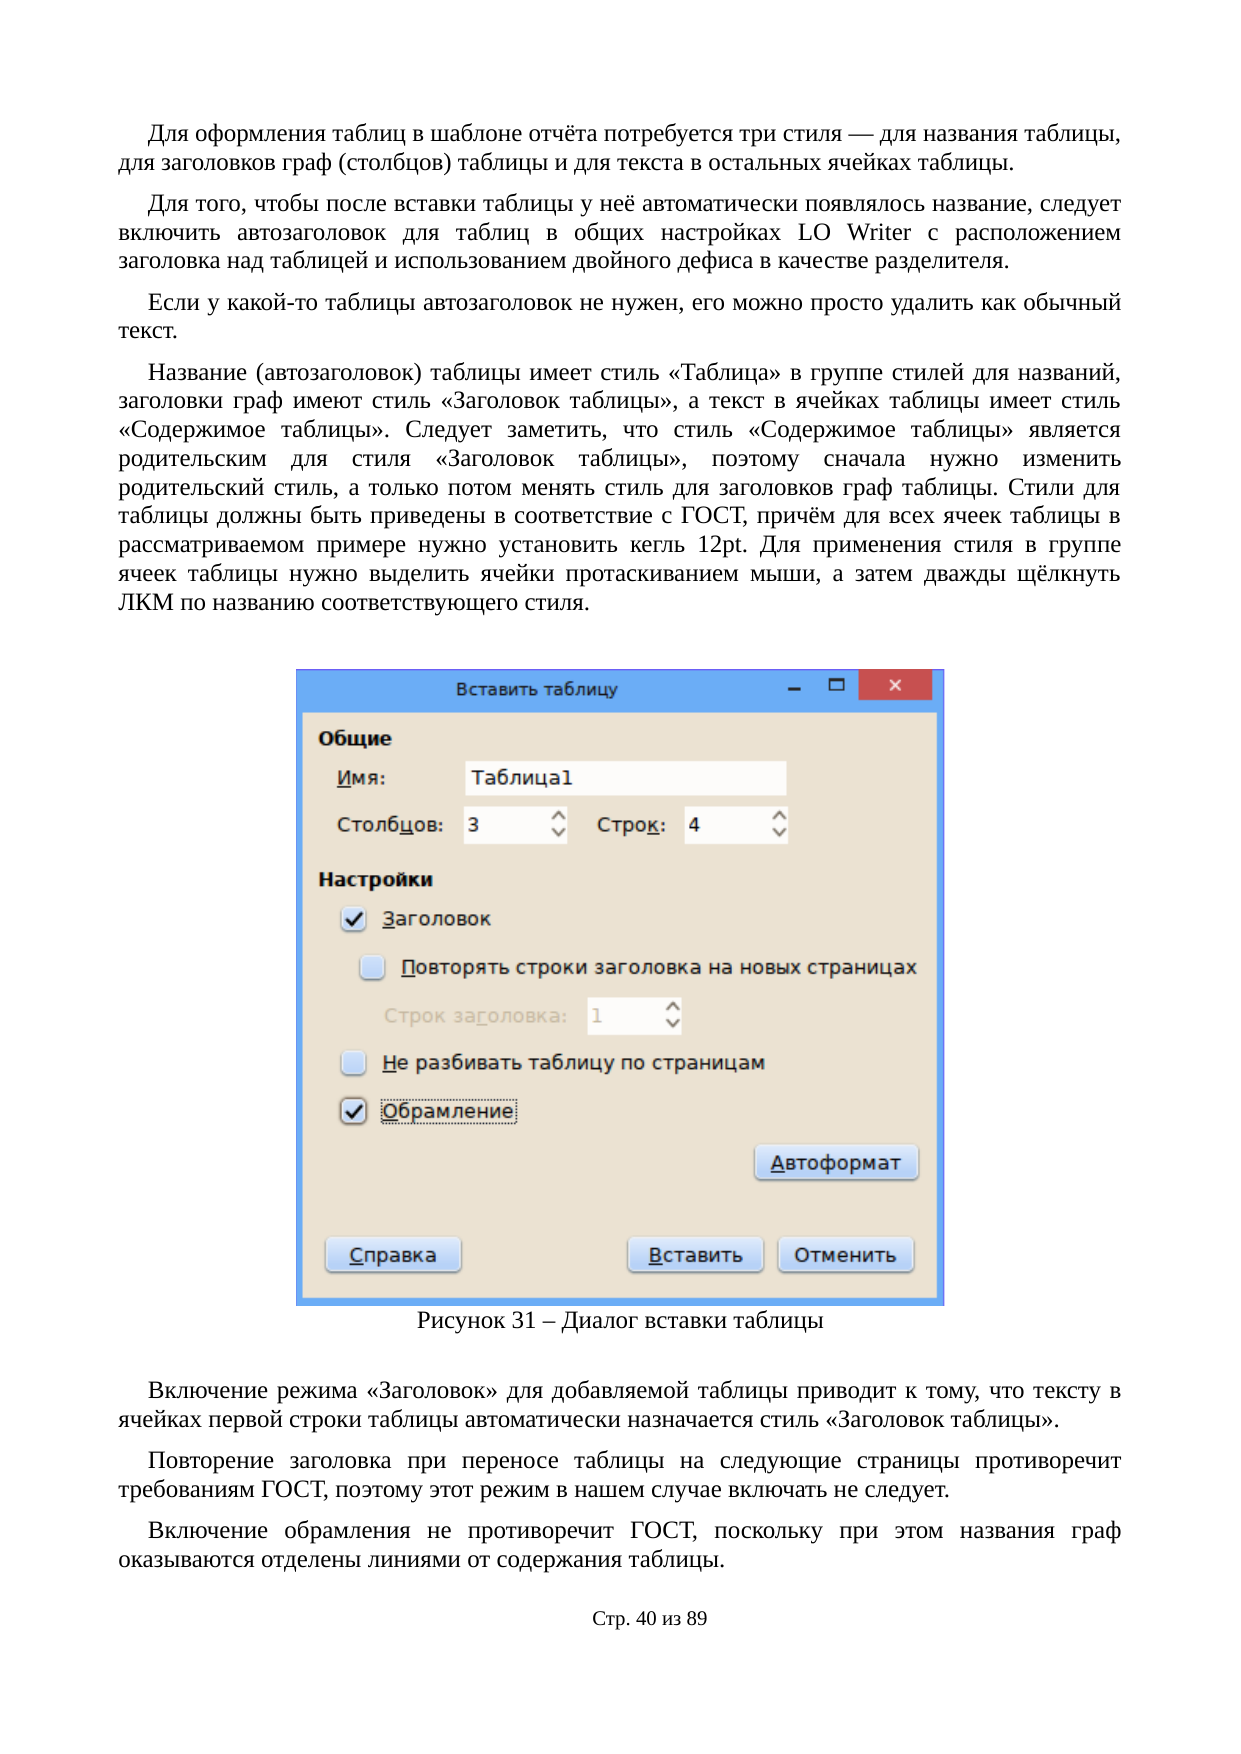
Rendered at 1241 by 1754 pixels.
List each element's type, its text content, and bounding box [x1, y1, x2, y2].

text Название (автозаголовок) таблицы имеет стиль «Таблица» в группе стилей для названий, заголовки граф имеют стиль «Заголовок таблицы», а текст в ячейках таблицы имеет стиль «Содержимое таблицы». Следует заметить, что стиль «Содержимое таблицы» является родительским для стиля «Заголовок таблицы», поэтому сначала нужно изменить родительский стиль, а только потом менять стиль для заголовков граф таблицы. Стили для таблицы должны быть приведены в соответствие с ГОСТ, причём для всех ячеек таблицы в рассматриваемом примере нужно установить кегль 12pt. Для применения стиля в группе ячеек таблицы нужно выделить ячейки протаскиванием мыши, а затем дважды щёлкнуть ЛКМ по названию соответствующего стиля. [118, 357, 1122, 616]
picture [296, 669, 945, 1306]
text Если у какой-то таблицы автозаголовок не нужен, его можно просто удалить как обычный текст. [118, 287, 1122, 344]
text Повторение заголовка при переносе таблицы на следующие страницы противоречит требованиям ГОСТ, поэтому этот режим в нашем случае включать не следует. [118, 1445, 1122, 1503]
text Для того, чтобы после вставки таблицы у неё автоматически появлялось название, следует включить автозаголовок для таблиц в общих настройках LO Writer с расположением заголовка над таблицей и использованием двойного дефиса в качестве разделителя. [118, 188, 1122, 274]
text Рисунок 31 – Диалог вставки таблицы [296, 1306, 944, 1334]
text Включение обрамления не противоречит ГОСТ, поскольку при этом названия граф оказываются отделены линиями от содержания таблицы. [118, 1515, 1122, 1573]
text Для оформления таблиц в шаблоне отчёта потребуется три стиля — для названия таблицы, для заголовков граф (столбцов) таблицы и для текста в остальных ячейках таблицы. [118, 118, 1122, 176]
text Включение режима «Заголовок» для добавляемой таблицы приводит к тому, что тексту в ячейках первой строки таблицы автоматически назначается стиль «Заголовок таблицы». [118, 1375, 1122, 1433]
